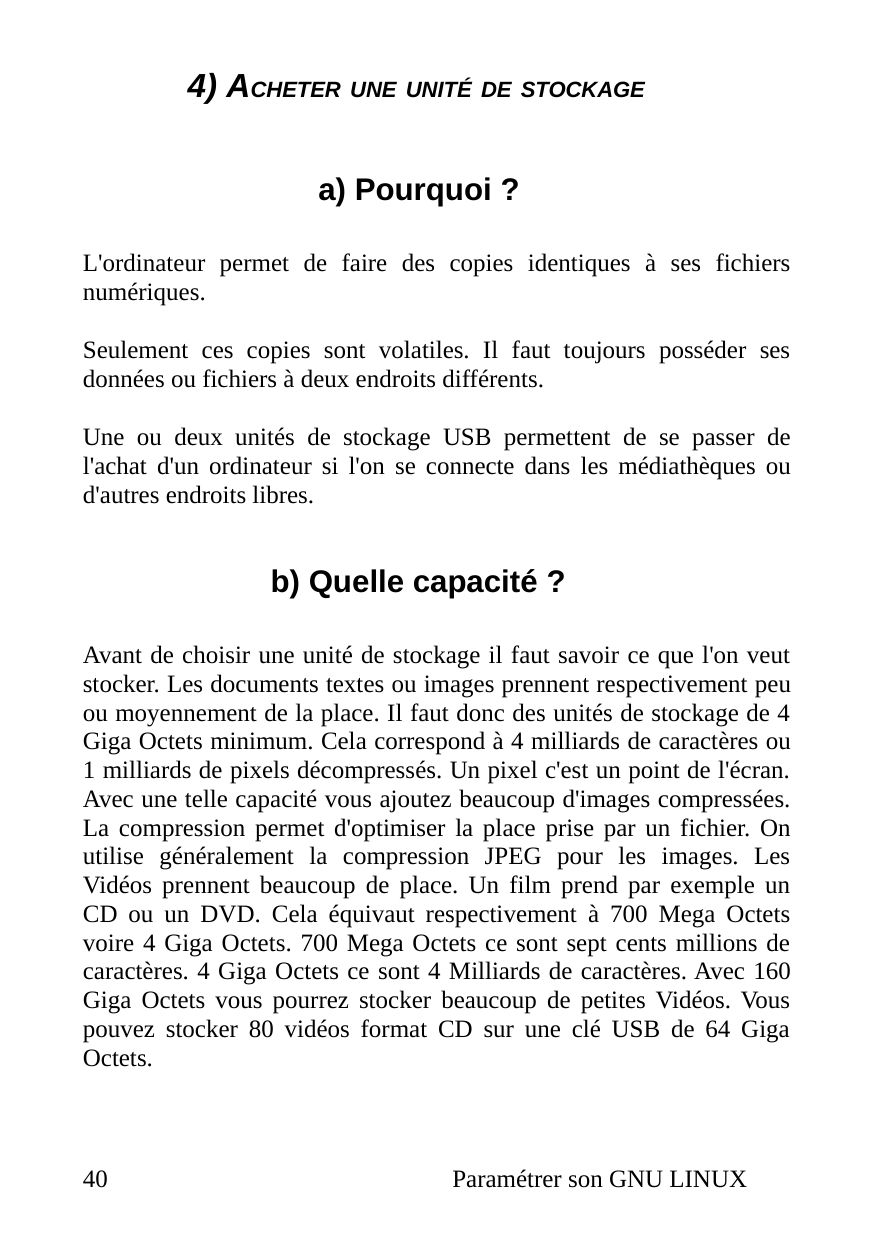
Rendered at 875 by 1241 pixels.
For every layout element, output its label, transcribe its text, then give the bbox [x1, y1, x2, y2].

subtitle Quelle capacité ? [83, 563, 791, 599]
text Seulement ces copies sont volatiles. Il faut toujours posséder ses données ou fichiers à deux endroits différents. [83, 335, 791, 393]
text Avant de choisir une unité de stockage il faut savoir ce que l'on veut stocker. Les documents textes ou images prennent respectivement peu ou moyennement de la place. Il faut donc des unités de stockage de 4 Giga Octets minimum. Cela correspond à 4 milliards de caractères ou 1 milliards de pixels décompressés. Un pixel c'est un point de l'écran. Avec une telle capacité vous ajoutez beaucoup d'images compressées. La compression permet d'optimiser la place prise par un fichier. On utilise généralement la compression JPEG pour les images. Les Vidéos prennent beaucoup de place. Un film prend par exemple un CD ou un DVD. Cela équivaut respectivement à 700 Mega Octets voire 4 Giga Octets. 700 Mega Octets ce sont sept cents millions de caractères. 4 Giga Octets ce sont 4 Milliards de caractères. Avec 160 Giga Octets vous pourrez stocker beaucoup de petites Vidéos. Vous pouvez stocker 80 vidéos format CD sur une clé USB de 64 Giga Octets. [83, 640, 791, 1071]
subtitle Pourquoi ? [83, 171, 791, 207]
text Une ou deux unités de stockage USB permettent de se passer de l'achat d'un ordinateur si l'on se connecte dans les médiathèques ou d'autres endroits libres. [83, 422, 791, 508]
text [83, 1101, 791, 1129]
text L'ordinateur permet de faire des copies identiques à ses fichiers numériques. [83, 248, 791, 306]
subtitle Acheter une unité de stockage [83, 66, 791, 105]
